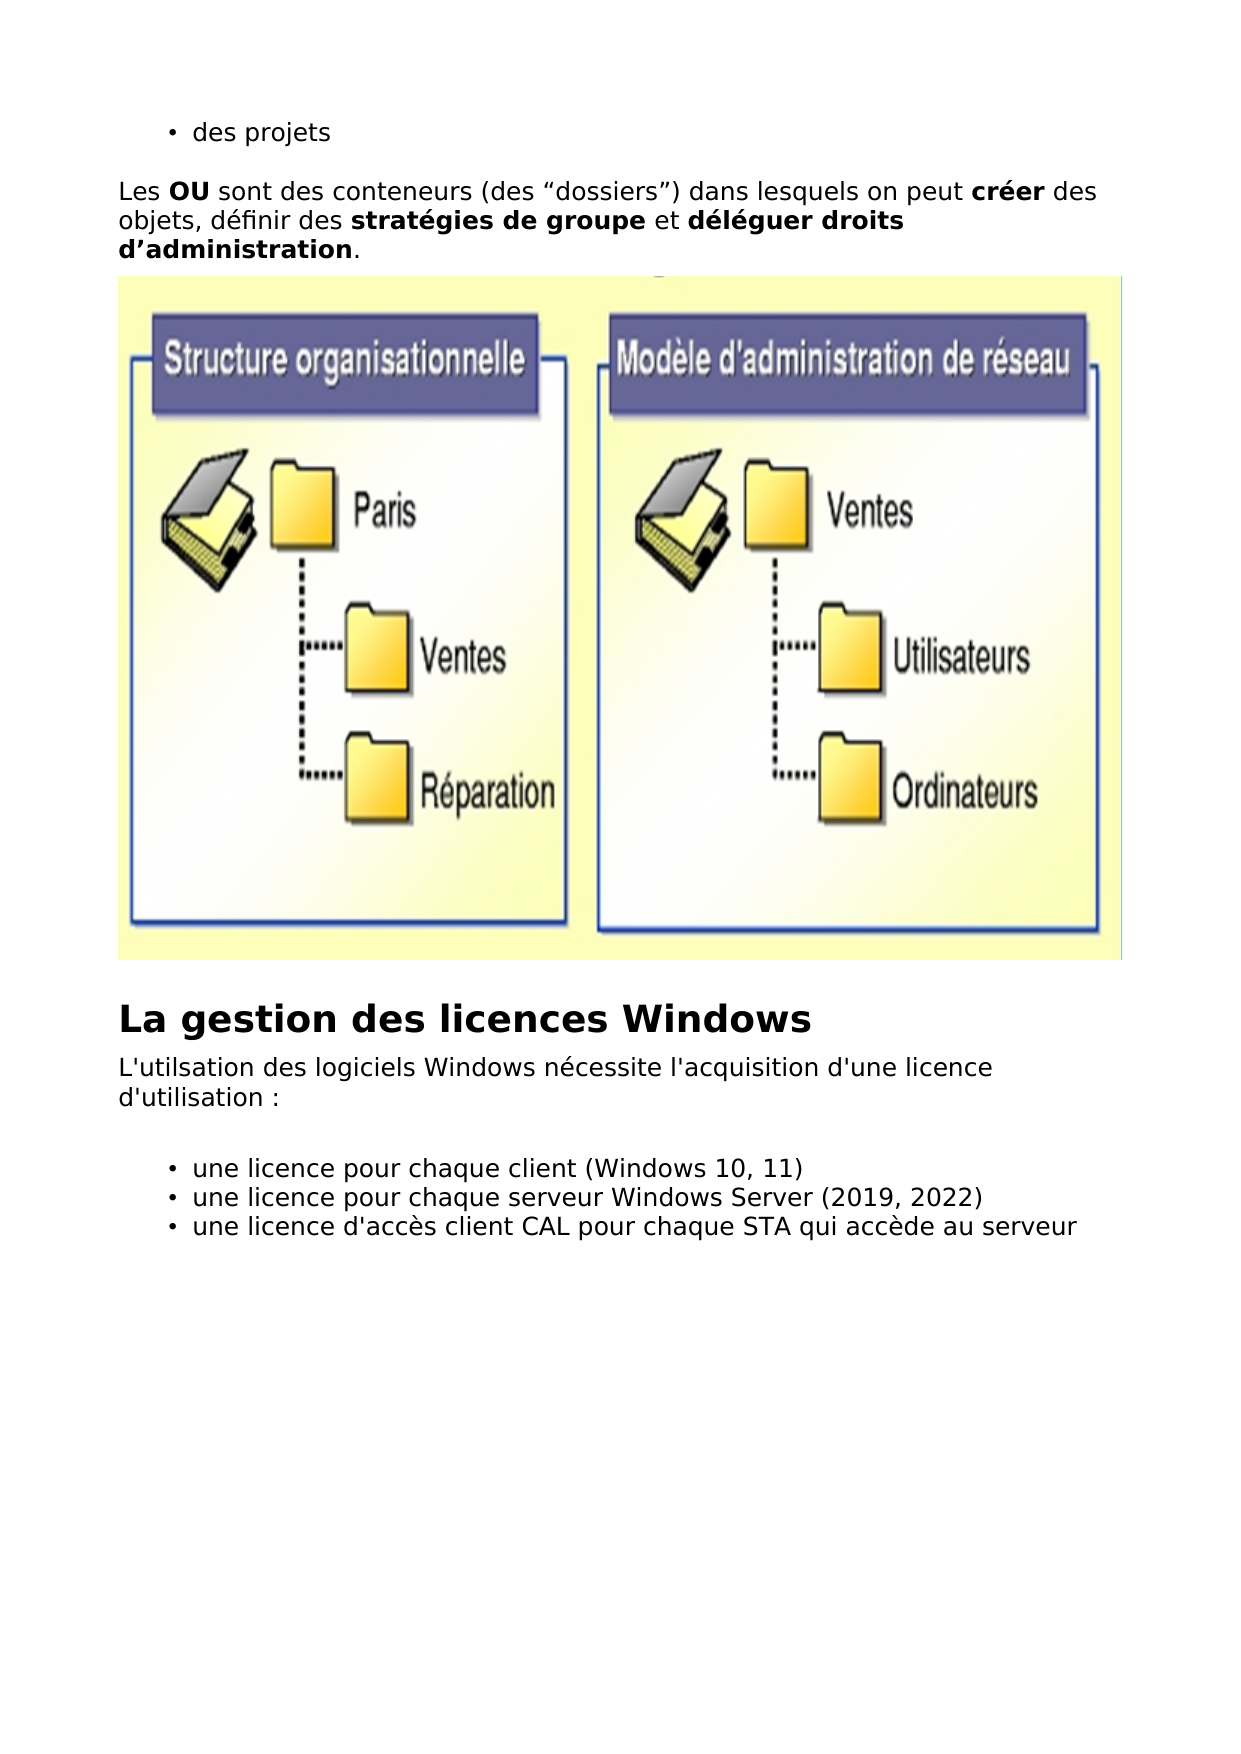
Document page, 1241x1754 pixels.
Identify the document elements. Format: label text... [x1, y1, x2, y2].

picture [118, 276, 1123, 960]
list une licence d'accès client CAL pour chaque STA qui accède au serveur [177, 1212, 1122, 1241]
list une licence pour chaque serveur Windows Server (2019, 2022) [177, 1183, 1122, 1212]
subtitle La gestion des licences Windows [118, 997, 1122, 1041]
list des projets [177, 118, 1122, 147]
text Les OU sont des conteneurs (des “dossiers”) dans lesquels on peut créer des objets, définir des stratégies de groupe et déléguer droits d’administration. [118, 177, 1122, 264]
list une licence pour chaque client (Windows 10, 11) [177, 1154, 1122, 1183]
text L'utilsation des logiciels Windows nécessite l'acquisition d'une licence d'utilisation : [118, 1054, 1122, 1112]
